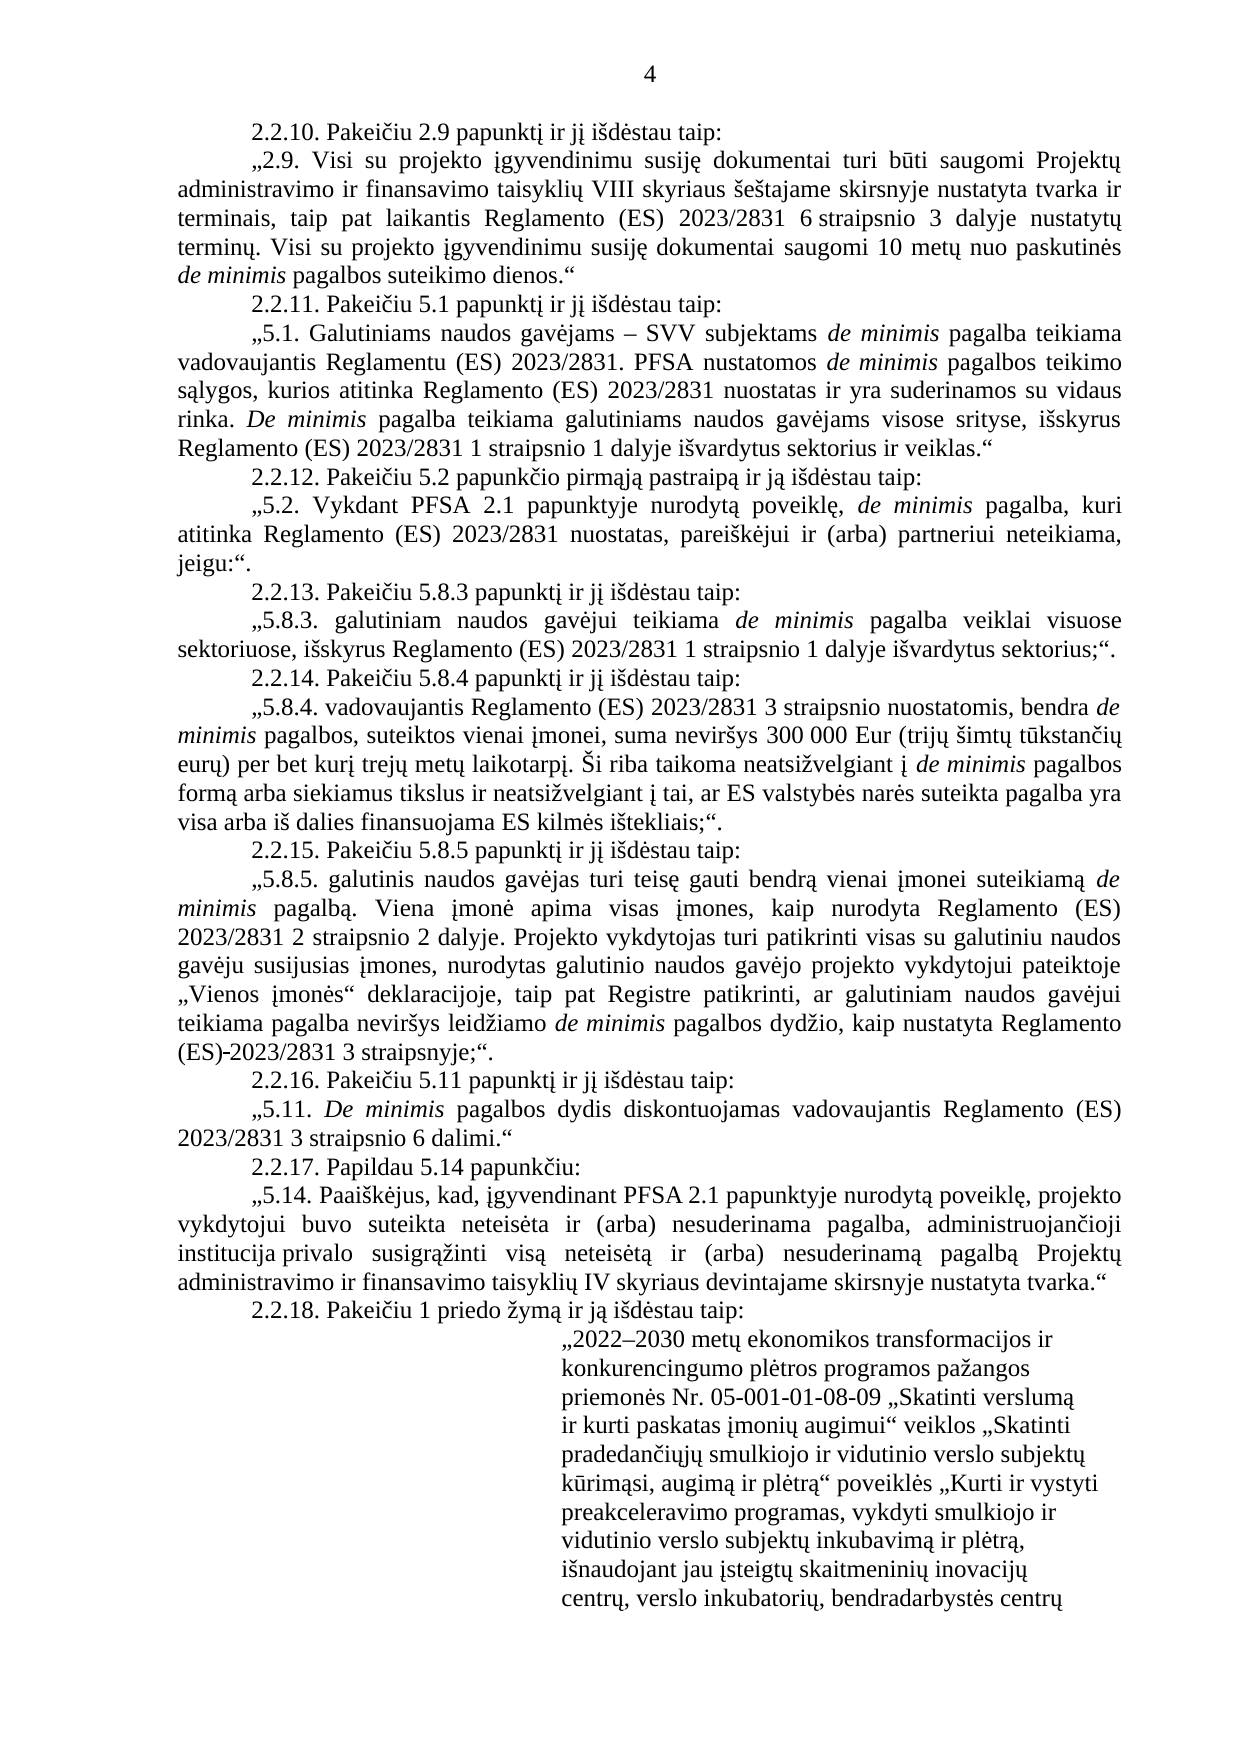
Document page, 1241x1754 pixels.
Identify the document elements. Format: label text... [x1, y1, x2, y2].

text 2.2.11. Pakeičiu 5.1 papunktį ir jį išdėstau taip: [251, 289, 1122, 318]
text 2.2.13. Pakeičiu 5.8.3 papunktį ir jį išdėstau taip: [251, 577, 1122, 605]
text 2.2.15. Pakeičiu 5.8.5 papunktį ir jį išdėstau taip: [251, 835, 1122, 864]
text „5.1. Galutiniams naudos gavėjams – SVV subjektams de minimis pagalba teikiama vadovaujantis Reglamentu (ES) 2023/2831. PFSA nustatomos de minimis pagalbos teikimo sąlygos, kurios atitinka Reglamento (ES) 2023/2831 nuostatas ir yra suderinamos su vidaus rinka. De minimis pagalba teikiama galutiniams naudos gavėjams visose srityse, išskyrus Reglamento (ES) 2023/2831 1 straipsnio 1 dalyje išvardytus sektorius ir veiklas.“ [177, 318, 1122, 462]
text pradedančiųjų smulkiojo ir vidutinio verslo subjektų [177, 1439, 1122, 1468]
text konkurencingumo plėtros programos pažangos [177, 1353, 1122, 1382]
text „2022–2030 metų ekonomikos transformacijos ir [177, 1324, 1122, 1353]
text 2.2.18. Pakeičiu 1 priedo žymą ir ją išdėstau taip: [177, 1295, 1122, 1324]
text kūrimąsi, augimą ir plėtrą“ poveiklės „Kurti ir vystyti [177, 1468, 1122, 1497]
text „5.2. Vykdant PFSA 2.1 papunktyje nurodytą poveiklę, de minimis pagalba, kuri atitinka Reglamento (ES) 2023/2831 nuostatas, pareiškėjui ir (arba) partneriui neteikiama, jeigu:“. [177, 490, 1122, 577]
text „5.8.4. vadovaujantis Reglamento (ES) 2023/2831 3 straipsnio nuostatomis, bendra de minimis pagalbos, suteiktos vienai įmonei, suma neviršys 300 000 Eur (trijų šimtų tūkstančių eurų) per bet kurį trejų metų laikotarpį. Ši riba taikoma neatsižvelgiant į de minimis pagalbos formą arba siekiamus tikslus ir neatsižvelgiant į tai, ar ES valstybės narės suteikta pagalba yra visa arba iš dalies finansuojama ES kilmės ištekliais;“. [177, 692, 1122, 835]
text 2.2.12. Pakeičiu 5.2 papunkčio pirmąją pastraipą ir ją išdėstau taip: [177, 462, 1122, 490]
text „5.8.3. galutiniam naudos gavėjui teikiama de minimis pagalba veiklai visuose sektoriuose, išskyrus Reglamento (ES) 2023/2831 1 straipsnio 1 dalyje išvardytus sektorius;“. [177, 605, 1122, 663]
text priemonės Nr. 05-001-01-08-09 „Skatinti verslumą [177, 1382, 1122, 1410]
text vidutinio verslo subjektų inkubavimą ir plėtrą, [177, 1525, 1122, 1554]
text „5.8.5. galutinis naudos gavėjas turi teisę gauti bendrą vienai įmonei suteikiamą de minimis pagalbą. Viena įmonė apima visas įmones, kaip nurodyta Reglamento (ES) 2023/2831 2 straipsnio 2 dalyje. Projekto vykdytojas turi patikrinti visas su galutiniu naudos gavėju susijusias įmones, nurodytas galutinio naudos gavėjo projekto vykdytojui pateiktoje „Vienos įmonės“ deklaracijoje, taip pat Registre patikrinti, ar galutiniam naudos gavėjui teikiama pagalba neviršys leidžiamo de minimis pagalbos dydžio, kaip nustatyta Reglamento (ES) 2023/2831 3 straipsnyje;“. [177, 864, 1122, 1065]
text ir kurti paskatas įmonių augimui“ veiklos „Skatinti [177, 1410, 1122, 1439]
text išnaudojant jau įsteigtų skaitmeninių inovacijų [177, 1554, 1122, 1583]
text centrų, verslo inkubatorių, bendradarbystės centrų [177, 1583, 1122, 1612]
text 2.2.17. Papildau 5.14 papunkčiu: [251, 1152, 1122, 1180]
text 2.2.10. Pakeičiu 2.9 papunktį ir jį išdėstau taip: [251, 117, 1122, 145]
text 2.2.14. Pakeičiu 5.8.4 papunktį ir jį išdėstau taip: [251, 663, 1122, 692]
text preakceleravimo programas, vykdyti smulkiojo ir [177, 1497, 1122, 1525]
text „5.11. De minimis pagalbos dydis diskontuojamas vadovaujantis Reglamento (ES) 2023/2831 3 straipsnio 6 dalimi.“ [177, 1094, 1122, 1152]
text 2.2.16. Pakeičiu 5.11 papunktį ir jį išdėstau taip: [177, 1065, 1122, 1094]
text „2.9. Visi su projekto įgyvendinimu susiję dokumentai turi būti saugomi Projektų administravimo ir finansavimo taisyklių VIII skyriaus šeštajame skirsnyje nustatyta tvarka ir terminais, taip pat laikantis Reglamento (ES) 2023/2831 6 straipsnio 3 dalyje nustatytų terminų. Visi su projekto įgyvendinimu susiję dokumentai saugomi 10 metų nuo paskutinės de minimis pagalbos suteikimo dienos.“ [177, 145, 1122, 289]
text „5.14. Paaiškėjus, kad, įgyvendinant PFSA 2.1 papunktyje nurodytą poveiklę, projekto vykdytojui buvo suteikta neteisėta ir (arba) nesuderinama pagalba, administruojančioji institucija privalo susigrąžinti visą neteisėtą ir (arba) nesuderinamą pagalbą Projektų administravimo ir finansavimo taisyklių IV skyriaus devintajame skirsnyje nustatyta tvarka.“ [177, 1180, 1122, 1295]
